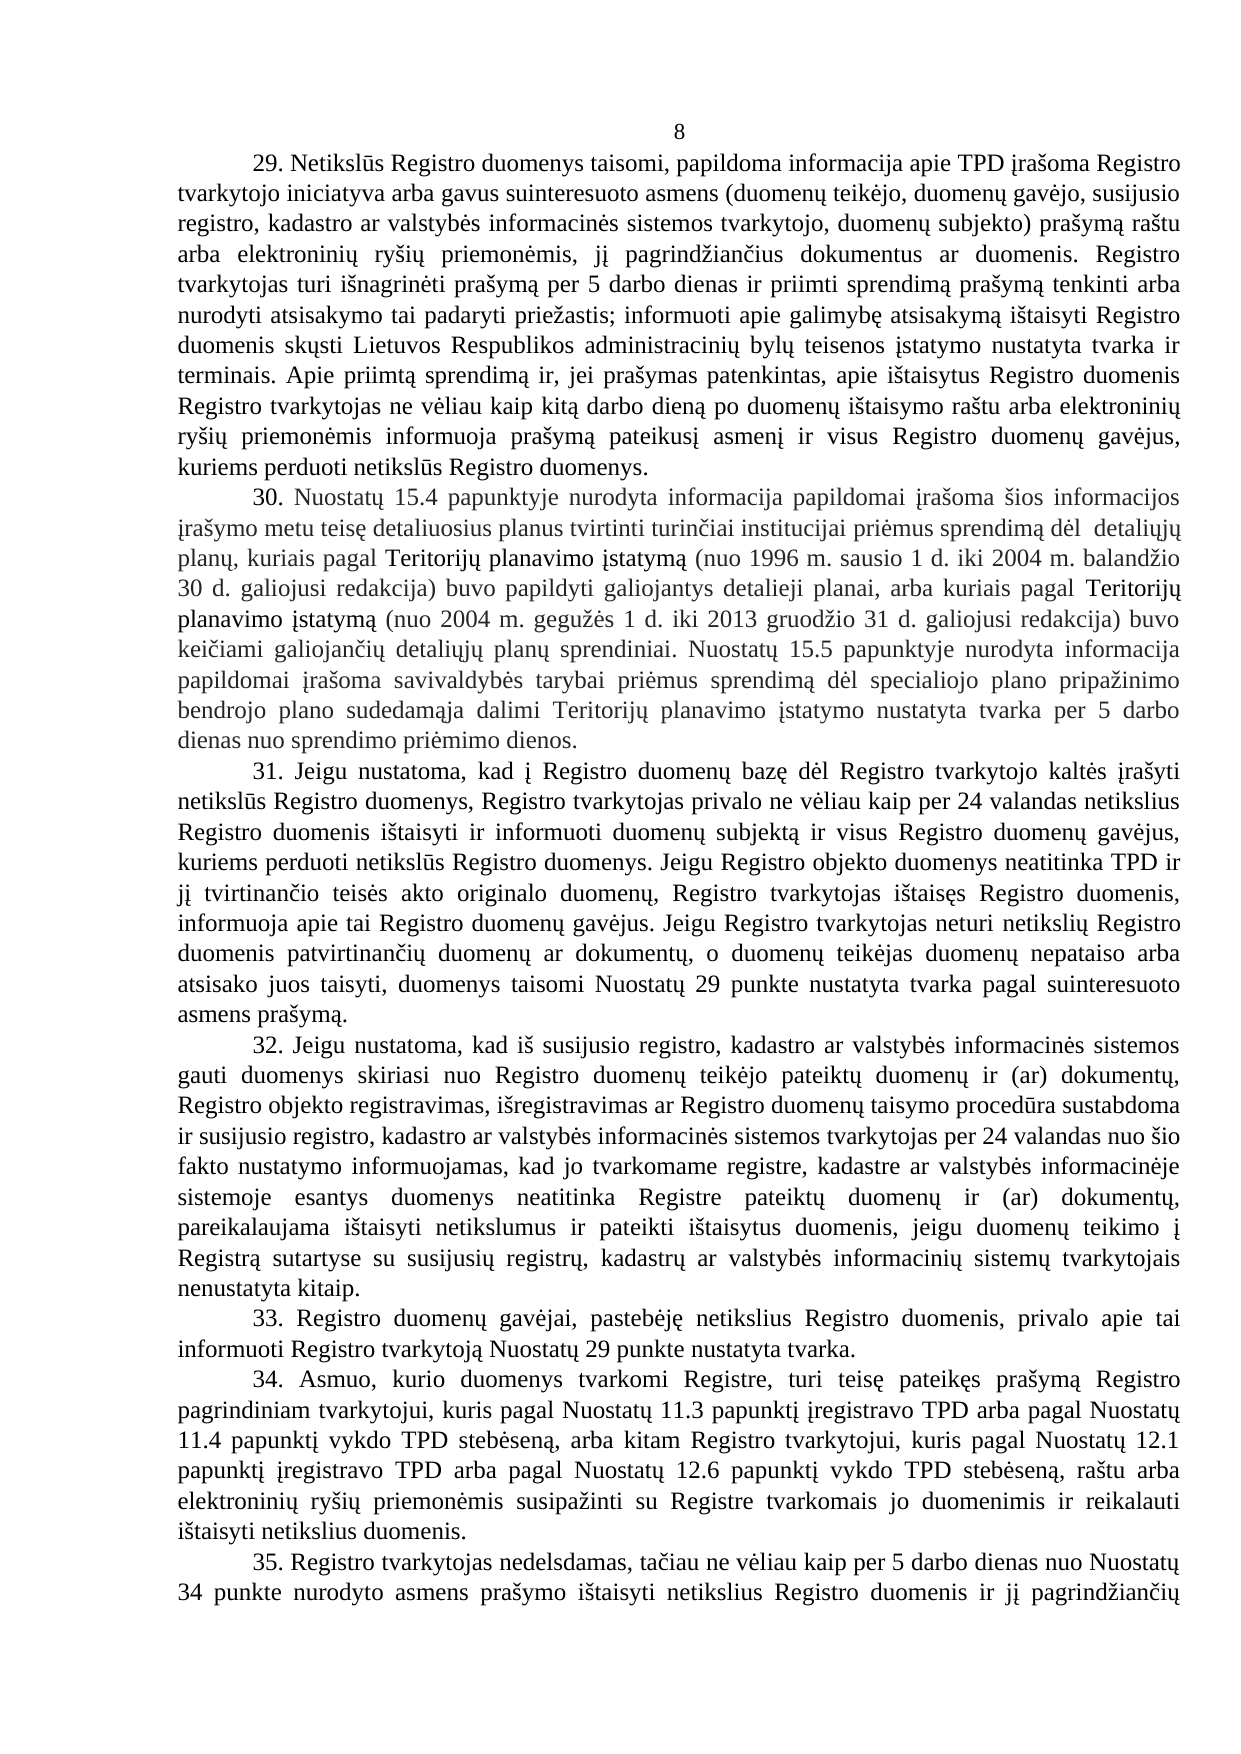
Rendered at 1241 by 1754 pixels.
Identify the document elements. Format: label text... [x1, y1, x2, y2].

text 31. Jeigu nustatoma, kad į Registro duomenų bazę dėl Registro tvarkytojo kaltės įrašyti netikslūs Registro duomenys, Registro tvarkytojas privalo ne vėliau kaip per 24 valandas netikslius Registro duomenis ištaisyti ir informuoti duomenų subjektą ir visus Registro duomenų gavėjus, kuriems perduoti netikslūs Registro duomenys. Jeigu Registro objekto duomenys neatitinka TPD ir jį tvirtinančio teisės akto originalo duomenų, Registro tvarkytojas ištaisęs Registro duomenis, informuoja apie tai Registro duomenų gavėjus. Jeigu Registro tvarkytojas neturi netikslių Registro duomenis patvirtinančių duomenų ar dokumentų, o duomenų teikėjas duomenų nepataiso arba atsisako juos taisyti, duomenys taisomi Nuostatų 29 punkte nustatyta tvarka pagal suinteresuoto asmens prašymą. [177, 756, 1181, 1028]
text 33. Registro duomenų gavėjai, pastebėję netikslius Registro duomenis, privalo apie tai informuoti Registro tvarkytoją Nuostatų 29 punkte nustatyta tvarka. [177, 1303, 1181, 1363]
text 30. Nuostatų 15.4 papunktyje nurodyta informacija papildomai įrašoma šios informacijos įrašymo metu teisę detaliuosius planus tvirtinti turinčiai institucijai priėmus sprendimą dėl detaliųjų planų, kuriais pagal Teritorijų planavimo įstatymą (nuo 1996 m. sausio 1 d. iki 2004 m. balandžio 30 d. galiojusi redakcija) buvo papildyti galiojantys detalieji planai, arba kuriais pagal Teritorijų planavimo įstatymą (nuo 2004 m. gegužės 1 d. iki 2013 gruodžio 31 d. galiojusi redakcija) buvo keičiami galiojančių detaliųjų planų sprendiniai. Nuostatų 15.5 papunktyje nurodyta informacija papildomai įrašoma savivaldybės tarybai priėmus sprendimą dėl specialiojo plano pripažinimo bendrojo plano sudedamąja dalimi Teritorijų planavimo įstatymo nustatyta tvarka per 5 darbo dienas nuo sprendimo priėmimo dienos. [177, 482, 1181, 754]
text 29. Netikslūs Registro duomenys taisomi, papildoma informacija apie TPD įrašoma Registro tvarkytojo iniciatyva arba gavus suinteresuoto asmens (duomenų teikėjo, duomenų gavėjo, susijusio registro, kadastro ar valstybės informacinės sistemos tvarkytojo, duomenų subjekto) prašymą raštu arba elektroninių ryšių priemonėmis, jį pagrindžiančius dokumentus ar duomenis. Registro tvarkytojas turi išnagrinėti prašymą per 5 darbo dienas ir priimti sprendimą prašymą tenkinti arba nurodyti atsisakymo tai padaryti priežastis; informuoti apie galimybę atsisakymą ištaisyti Registro duomenis skųsti Lietuvos Respublikos administracinių bylų teisenos įstatymo nustatyta tvarka ir terminais. Apie priimtą sprendimą ir, jei prašymas patenkintas, apie ištaisytus Registro duomenis Registro tvarkytojas ne vėliau kaip kitą darbo dieną po duomenų ištaisymo raštu arba elektroninių ryšių priemonėmis informuoja prašymą pateikusį asmenį ir visus Registro duomenų gavėjus, kuriems perduoti netikslūs Registro duomenys. [177, 148, 1181, 481]
text 35. Registro tvarkytojas nedelsdamas, tačiau ne vėliau kaip per 5 darbo dienas nuo Nuostatų 34 punkte nurodyto asmens prašymo ištaisyti netikslius Registro duomenis ir jį pagrindžiančių [177, 1547, 1181, 1606]
text 34. Asmuo, kurio duomenys tvarkomi Registre, turi teisę pateikęs prašymą Registro pagrindiniam tvarkytojui, kuris pagal Nuostatų 11.3 papunktį įregistravo TPD arba pagal Nuostatų 11.4 papunktį vykdo TPD stebėseną, arba kitam Registro tvarkytojui, kuris pagal Nuostatų 12.1 papunktį įregistravo TPD arba pagal Nuostatų 12.6 papunktį vykdo TPD stebėseną, raštu arba elektroninių ryšių priemonėmis susipažinti su Registre tvarkomais jo duomenimis ir reikalauti ištaisyti netikslius duomenis. [177, 1364, 1181, 1545]
text 32. Jeigu nustatoma, kad iš susijusio registro, kadastro ar valstybės informacinės sistemos gauti duomenys skiriasi nuo Registro duomenų teikėjo pateiktų duomenų ir (ar) dokumentų, Registro objekto registravimas, išregistravimas ar Registro duomenų taisymo procedūra sustabdoma ir susijusio registro, kadastro ar valstybės informacinės sistemos tvarkytojas per 24 valandas nuo šio fakto nustatymo informuojamas, kad jo tvarkomame registre, kadastre ar valstybės informacinėje sistemoje esantys duomenys neatitinka Registre pateiktų duomenų ir (ar) dokumentų, pareikalaujama ištaisyti netikslumus ir pateikti ištaisytus duomenis, jeigu duomenų teikimo į Registrą sutartyse su susijusių registrų, kadastrų ar valstybės informacinių sistemų tvarkytojais nenustatyta kitaip. [177, 1030, 1181, 1302]
